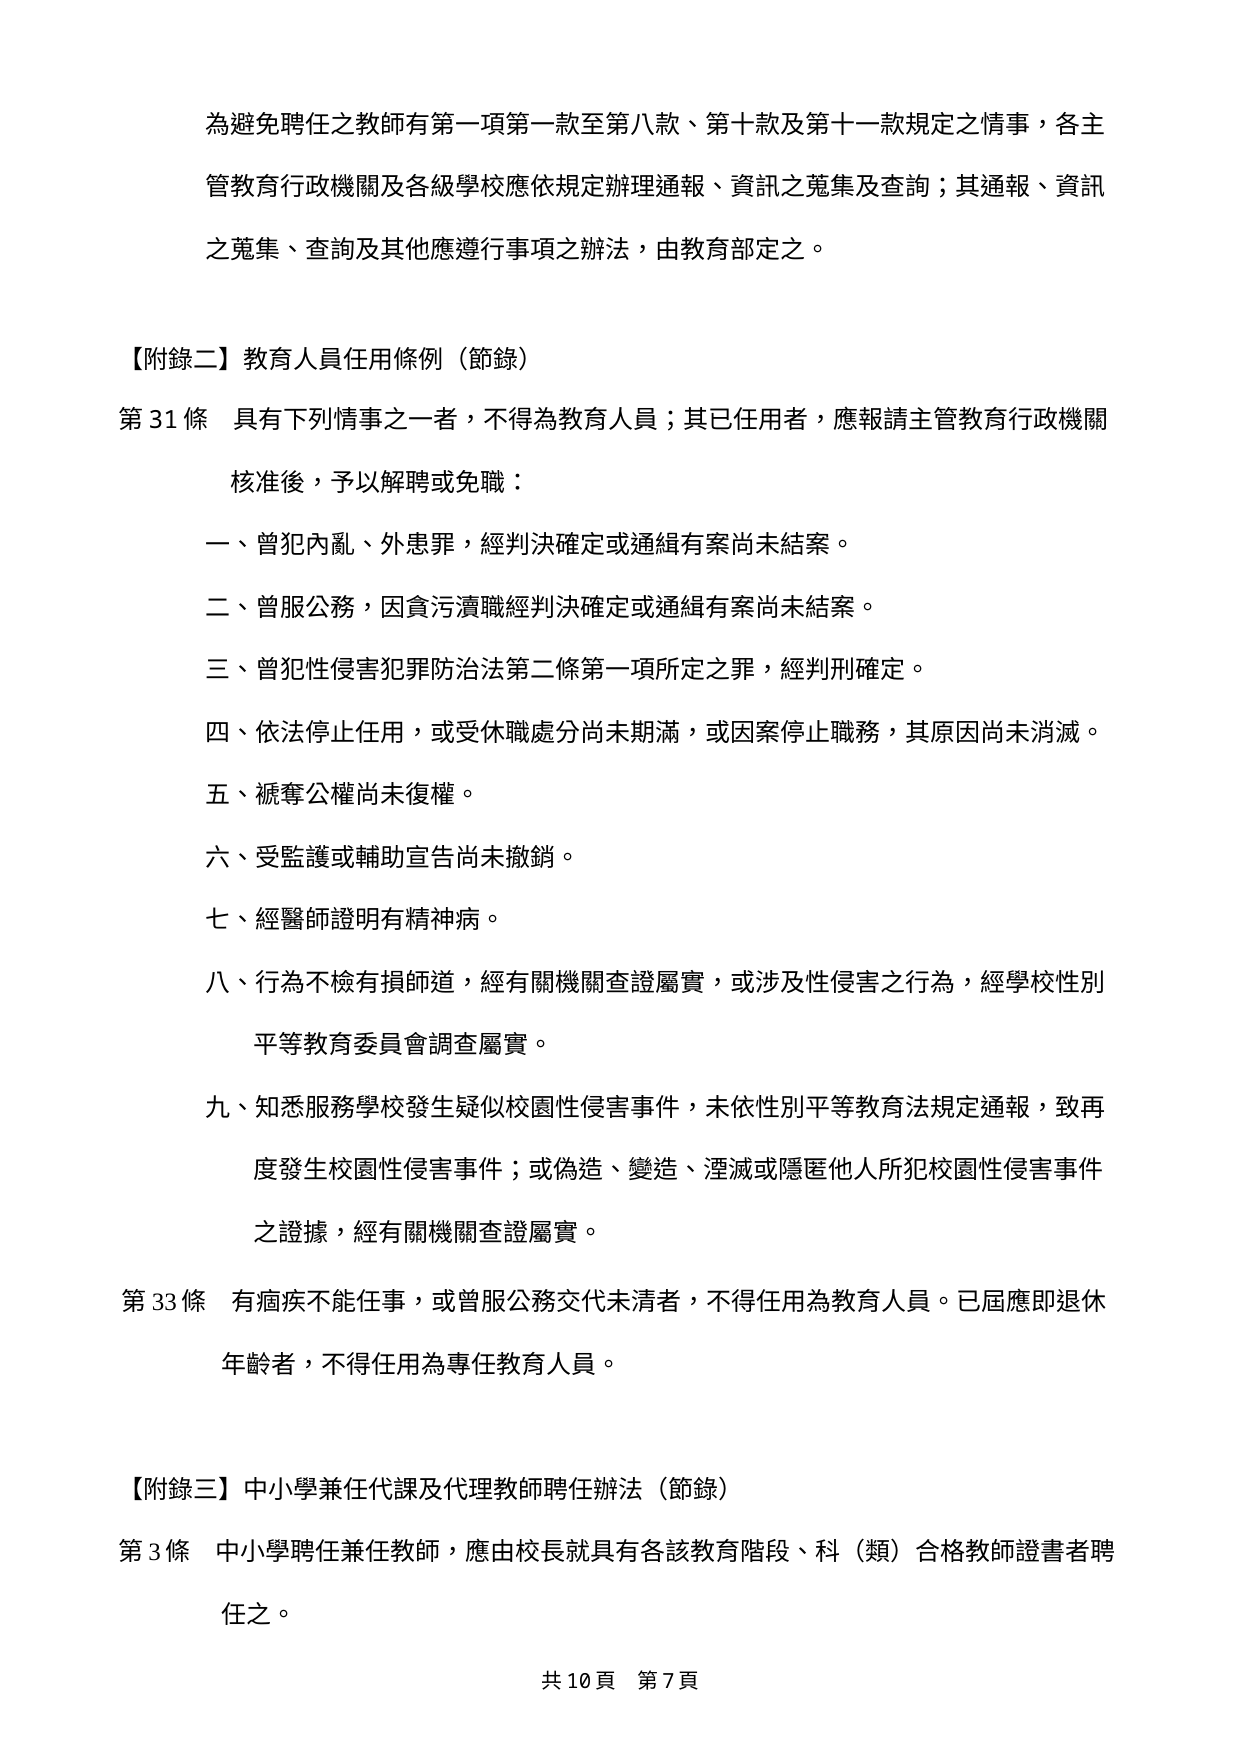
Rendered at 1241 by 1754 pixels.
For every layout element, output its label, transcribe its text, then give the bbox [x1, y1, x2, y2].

text 【附錄二】教育人員任用條例（節錄） [118, 335, 1122, 376]
text 六、受監護或輔助宣告尚未撤銷。 [118, 814, 1122, 876]
text 第33條 有痼疾不能任事，或曾服公務交代未清者，不得任用為教育人員。已屆應即退休年齡者，不得任用為專任教育人員。 [122, 1258, 1122, 1383]
text 一、曾犯內亂、外患罪，經判決確定或通緝有案尚未結案。 [118, 501, 1122, 564]
text 四、依法停止任用，或受休職處分尚未期滿，或因案停止職務，其原因尚未消滅。 [118, 689, 1122, 751]
text 二、曾服公務，因貪污瀆職經判決確定或通緝有案尚未結案。 [118, 564, 1122, 626]
text 為避免聘任之教師有第一項第一款至第八款、第十款及第十一款規定之情事，各主管教育行政機關及各級學校應依規定辦理通報、資訊之蒐集及查詢；其通報、資訊之蒐集、查詢及其他應遵行事項之辦法，由教育部定之。 [206, 81, 1122, 268]
text 三、曾犯性侵害犯罪防治法第二條第一項所定之罪，經判刑確定。 [118, 626, 1122, 689]
text 第31條 具有下列情事之一者，不得為教育人員；其已任用者，應報請主管教育行政機關核准後，予以解聘或免職： [118, 376, 1122, 501]
text 第3條 中小學聘任兼任教師，應由校長就具有各該教育階段、科（類）合格教師證書者聘任之。 [118, 1508, 1122, 1633]
text 九、知悉服務學校發生疑似校園性侵害事件，未依性別平等教育法規定通報，致再度發生校園性侵害事件；或偽造、變造、湮滅或隱匿他人所犯校園性侵害事件之證據，經有關機關查證屬實。 [206, 1064, 1122, 1251]
text 【附錄三】中小學兼任代課及代理教師聘任辦法（節錄） [118, 1446, 1122, 1508]
text 五、褫奪公權尚未復權。 [118, 751, 1122, 814]
text 七、經醫師證明有精神病。 [118, 876, 1122, 939]
text 八、行為不檢有損師道，經有關機關查證屬實，或涉及性侵害之行為，經學校性別平等教育委員會調查屬實。 [206, 939, 1122, 1064]
